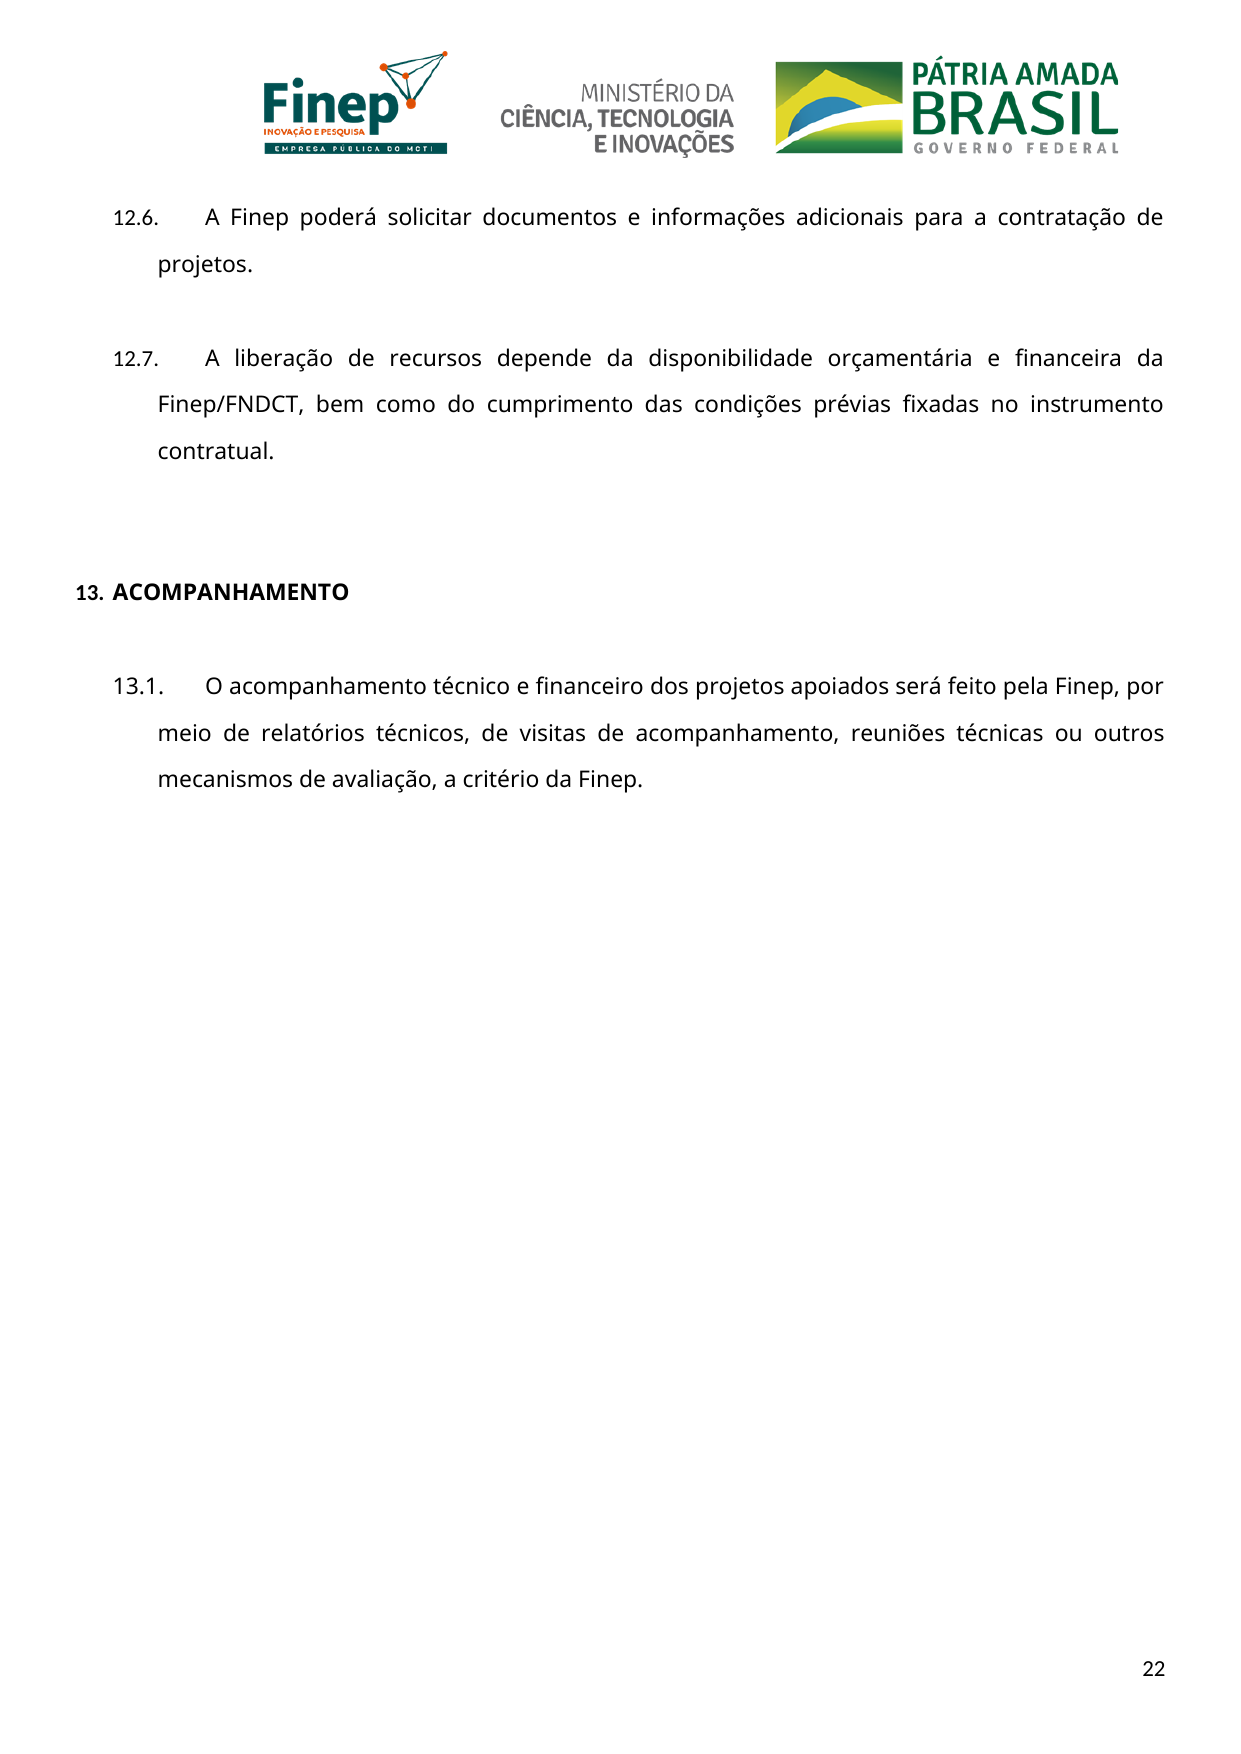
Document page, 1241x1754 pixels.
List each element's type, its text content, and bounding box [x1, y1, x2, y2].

list A liberação de recursos depende da disponibilidade orçamentária e financeira da Finep/FNDCT, bem como do cumprimento das condições prévias fixadas no instrumento contratual. [112, 341, 1165, 466]
list ACOMPANHAMENTO [75, 576, 1165, 607]
list O acompanhamento técnico e financeiro dos projetos apoiados será feito pela Finep, por meio de relatórios técnicos, de visitas de acompanhamento, reuniões técnicas ou outros mecanismos de avaliação, a critério da Finep. [112, 669, 1165, 794]
list A Finep poderá solicitar documentos e informações adicionais para a contratação de projetos. [112, 201, 1165, 279]
